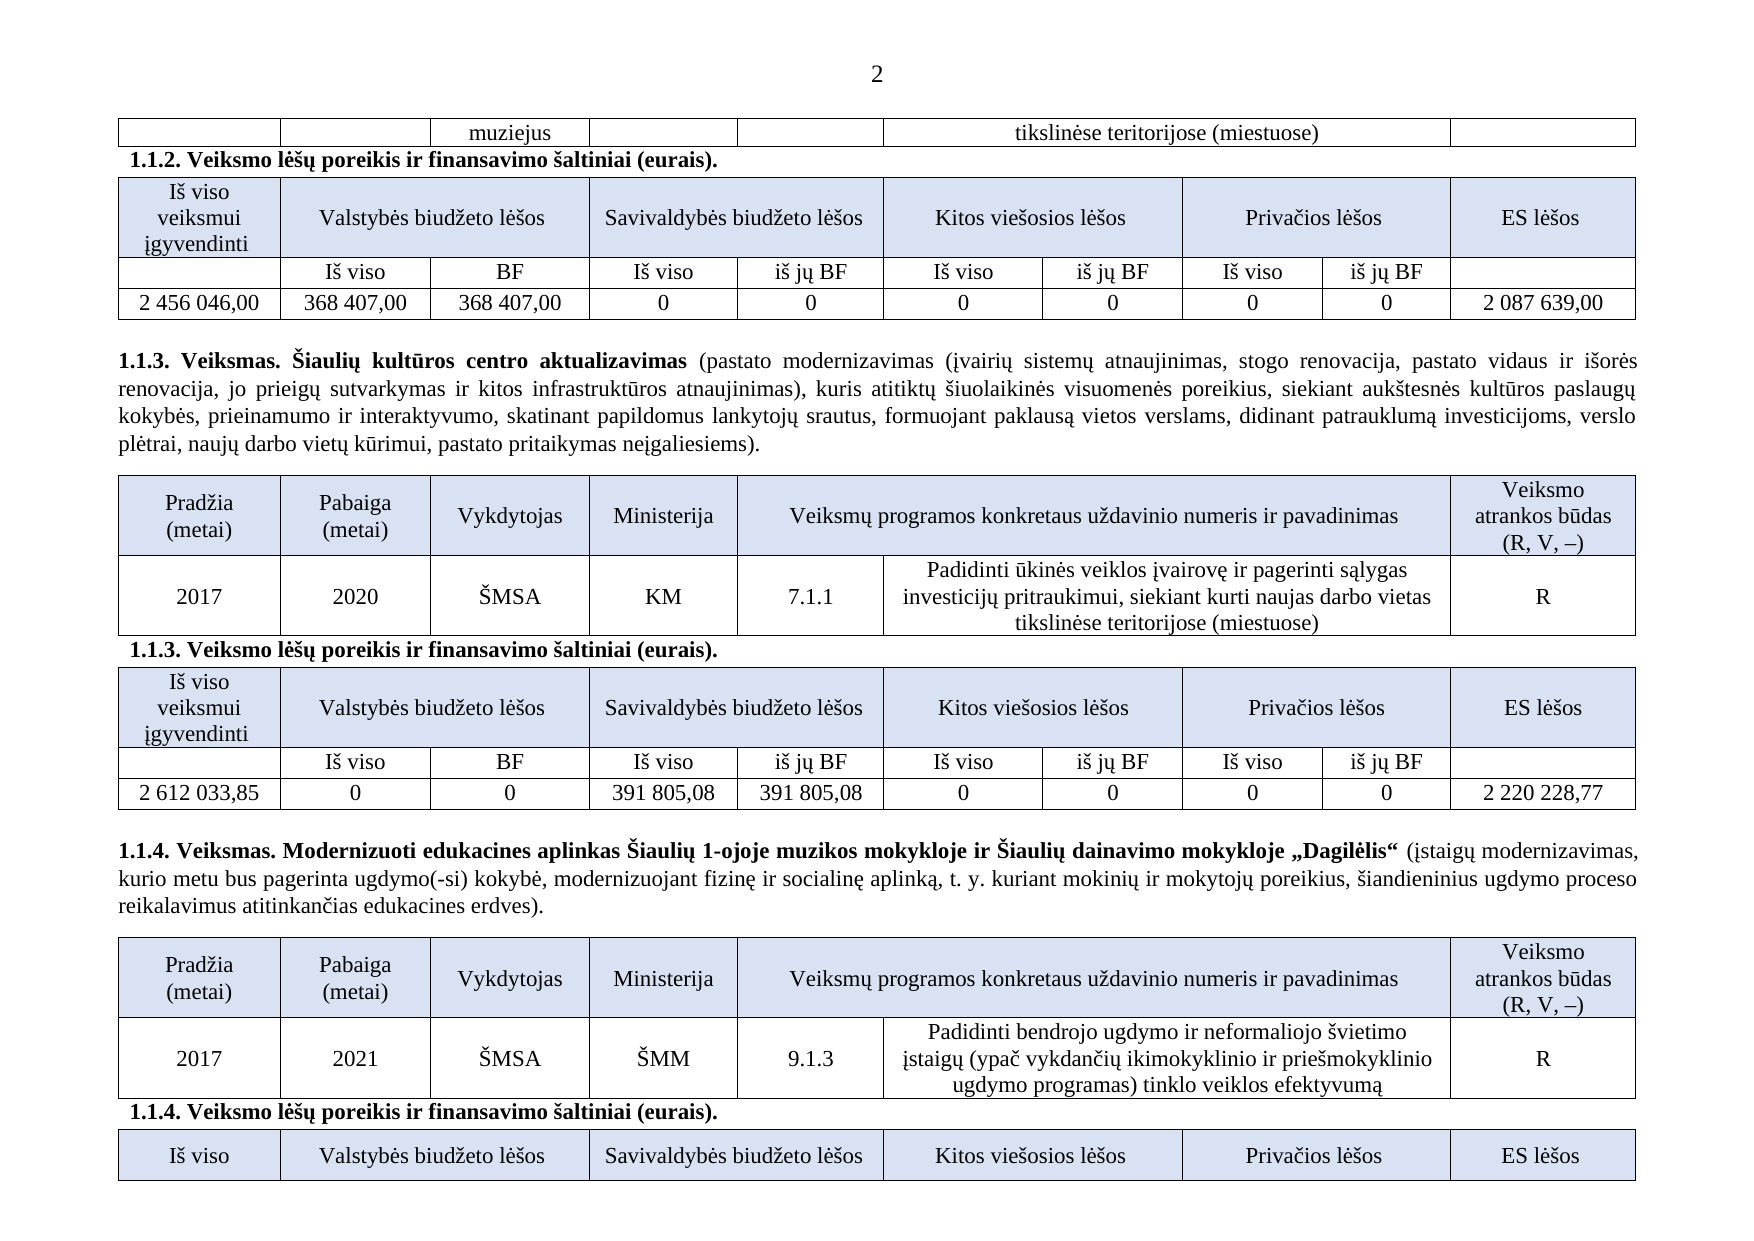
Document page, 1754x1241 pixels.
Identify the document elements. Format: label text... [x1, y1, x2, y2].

table_cell Iš viso [884, 748, 1042, 778]
table_cell 7.1.1 [738, 556, 883, 635]
table_cell Iš viso veiksmui įgyvendinti [119, 668, 280, 747]
table_cell 391 805,08 [590, 779, 737, 809]
table_cell 1.1.3. Veiksmo lėšų poreikis ir finansavimo šaltiniai (eurais). [118, 636, 1636, 667]
table_cell 1.1.2. Veiksmo lėšų poreikis ir finansavimo šaltiniai (eurais). [118, 147, 1636, 177]
table_cell ES lėšos [1451, 178, 1635, 257]
table_cell Iš viso [590, 748, 737, 778]
table_cell Privačios lėšos [1183, 178, 1450, 257]
table_cell 2021 [281, 1018, 430, 1097]
table_cell R [1451, 1018, 1635, 1097]
table_cell 0 [738, 289, 883, 319]
table_cell Valstybės biudžeto lėšos [281, 1130, 589, 1180]
table_cell [1451, 258, 1635, 288]
table_header Ministerija [590, 476, 737, 555]
table_header Pradžia (metai) [119, 476, 280, 555]
table_cell Privačios lėšos [1183, 668, 1450, 747]
table_cell Kitos viešosios lėšos [884, 668, 1182, 747]
table_cell 2 220 228,77 [1451, 779, 1635, 809]
table_cell [119, 748, 280, 778]
table_cell iš jų BF [1043, 748, 1182, 778]
table_cell ES lėšos [1451, 668, 1635, 747]
table_cell Iš viso [1183, 748, 1322, 778]
table_header Ministerija [590, 938, 737, 1017]
table_cell Privačios lėšos [1183, 1130, 1450, 1180]
table_cell iš jų BF [738, 258, 883, 288]
table_cell [590, 119, 737, 146]
table_cell [1451, 748, 1635, 778]
table_cell Valstybės biudžeto lėšos [281, 178, 589, 257]
text 1.1.4. Veiksmas. Modernizuoti edukacines aplinkas Šiaulių 1-ojoje muzikos mokykloje ir Šiaulių dainavimo mokykloje „Dagilėlis“ (įstaigų modernizavimas, kurio metu bus pagerinta ugdymo(-si) kokybė, modernizuojant fizinę ir socialinę aplinką, t. y. kuriant mokinių ir mokytojų poreikius, šiandieninius ugdymo proceso reikalavimus atitinkančias edukacines erdves). [118, 837, 1639, 919]
table_header Pradžia (metai) [119, 938, 280, 1017]
table_header Pabaiga (metai) [281, 938, 430, 1017]
table_cell 9.1.3 [738, 1018, 883, 1097]
table_cell 0 [281, 779, 430, 809]
table_cell 0 [1043, 779, 1182, 809]
table_cell Padidinti ūkinės veiklos įvairovę ir pagerinti sąlygas investicijų pritraukimui, siekiant kurti naujas darbo vietas tikslinėse teritorijose (miestuose) [884, 556, 1450, 635]
table_cell tikslinėse teritorijose (miestuose) [884, 119, 1450, 146]
table_cell 0 [1323, 289, 1450, 319]
table_cell Savivaldybės biudžeto lėšos [590, 668, 883, 747]
table_cell 0 [1183, 289, 1322, 319]
table_cell Iš viso [590, 258, 737, 288]
table_cell 2 612 033,85 [119, 779, 280, 809]
table_header Vykdytojas [431, 938, 589, 1017]
table_cell ŠMM [590, 1018, 737, 1097]
table_header Veiksmų programos konkretaus uždavinio numeris ir pavadinimas [738, 938, 1450, 1017]
table_cell Iš viso [884, 258, 1042, 288]
table_cell 391 805,08 [738, 779, 883, 809]
table_cell iš jų BF [1043, 258, 1182, 288]
table_cell Kitos viešosios lėšos [884, 1130, 1182, 1180]
table_cell 0 [884, 779, 1042, 809]
table_header Veiksmų programos konkretaus uždavinio numeris ir pavadinimas [738, 476, 1450, 555]
table_cell R [1451, 556, 1635, 635]
text 1.1.3. Veiksmas. Šiaulių kultūros centro aktualizavimas (pastato modernizavimas (įvairių sistemų atnaujinimas, stogo renovacija, pastato vidaus ir išorės renovacija, jo prieigų sutvarkymas ir kitos infrastruktūros atnaujinimas), kuris atitiktų šiuolaikinės visuomenės poreikius, siekiant aukštesnės kultūros paslaugų kokybės, prieinamumo ir interaktyvumo, skatinant papildomus lankytojų srautus, formuojant paklausą vietos verslams, didinant patrauklumą investicijoms, verslo plėtrai, naujų darbo vietų kūrimui, pastato pritaikymas neįgaliesiems). [118, 347, 1639, 457]
table_header Veiksmo atrankos būdas (R, V, –) [1451, 938, 1635, 1017]
table_cell 0 [431, 779, 589, 809]
table_cell ŠMSA [431, 556, 589, 635]
table_cell 2017 [119, 1018, 280, 1097]
table_cell Padidinti bendrojo ugdymo ir neformaliojo švietimo įstaigų (ypač vykdančių ikimokyklinio ir priešmokyklinio ugdymo programas) tinklo veiklos efektyvumą [884, 1018, 1450, 1097]
table_cell iš jų BF [1323, 748, 1450, 778]
table_cell 368 407,00 [281, 289, 430, 319]
table_header Veiksmo atrankos būdas (R, V, –) [1451, 476, 1635, 555]
table_header Pabaiga (metai) [281, 476, 430, 555]
table_cell 2 456 046,00 [119, 289, 280, 319]
table_cell Iš viso [281, 748, 430, 778]
table_cell 2 087 639,00 [1451, 289, 1635, 319]
table_cell BF [431, 748, 589, 778]
table_cell Valstybės biudžeto lėšos [281, 668, 589, 747]
table_cell 0 [590, 289, 737, 319]
table_cell Iš viso veiksmui įgyvendinti [119, 178, 280, 257]
table_cell 1.1.4. Veiksmo lėšų poreikis ir finansavimo šaltiniai (eurais). [118, 1099, 1636, 1129]
table_cell Iš viso [281, 258, 430, 288]
table_cell [738, 119, 883, 146]
table_header Vykdytojas [431, 476, 589, 555]
table_cell Kitos viešosios lėšos [884, 178, 1182, 257]
table_cell [119, 119, 280, 146]
table_cell iš jų BF [1323, 258, 1450, 288]
table_cell Savivaldybės biudžeto lėšos [590, 1130, 883, 1180]
table_cell ES lėšos [1451, 1130, 1635, 1180]
table_cell ŠMSA [431, 1018, 589, 1097]
table_cell 368 407,00 [431, 289, 589, 319]
table_cell 0 [1043, 289, 1182, 319]
table_cell 0 [1323, 779, 1450, 809]
table_cell 2020 [281, 556, 430, 635]
table_cell 0 [884, 289, 1042, 319]
table_cell Iš viso [1183, 258, 1322, 288]
table_cell 2017 [119, 556, 280, 635]
table_cell [1451, 119, 1635, 146]
table_cell iš jų BF [738, 748, 883, 778]
table_cell Savivaldybės biudžeto lėšos [590, 178, 883, 257]
table_cell muziejus [431, 119, 589, 146]
table_cell [119, 258, 280, 288]
table_cell BF [431, 258, 589, 288]
table_cell KM [590, 556, 737, 635]
table_cell Iš viso [119, 1130, 280, 1180]
table_cell [281, 119, 430, 146]
table_cell 0 [1183, 779, 1322, 809]
